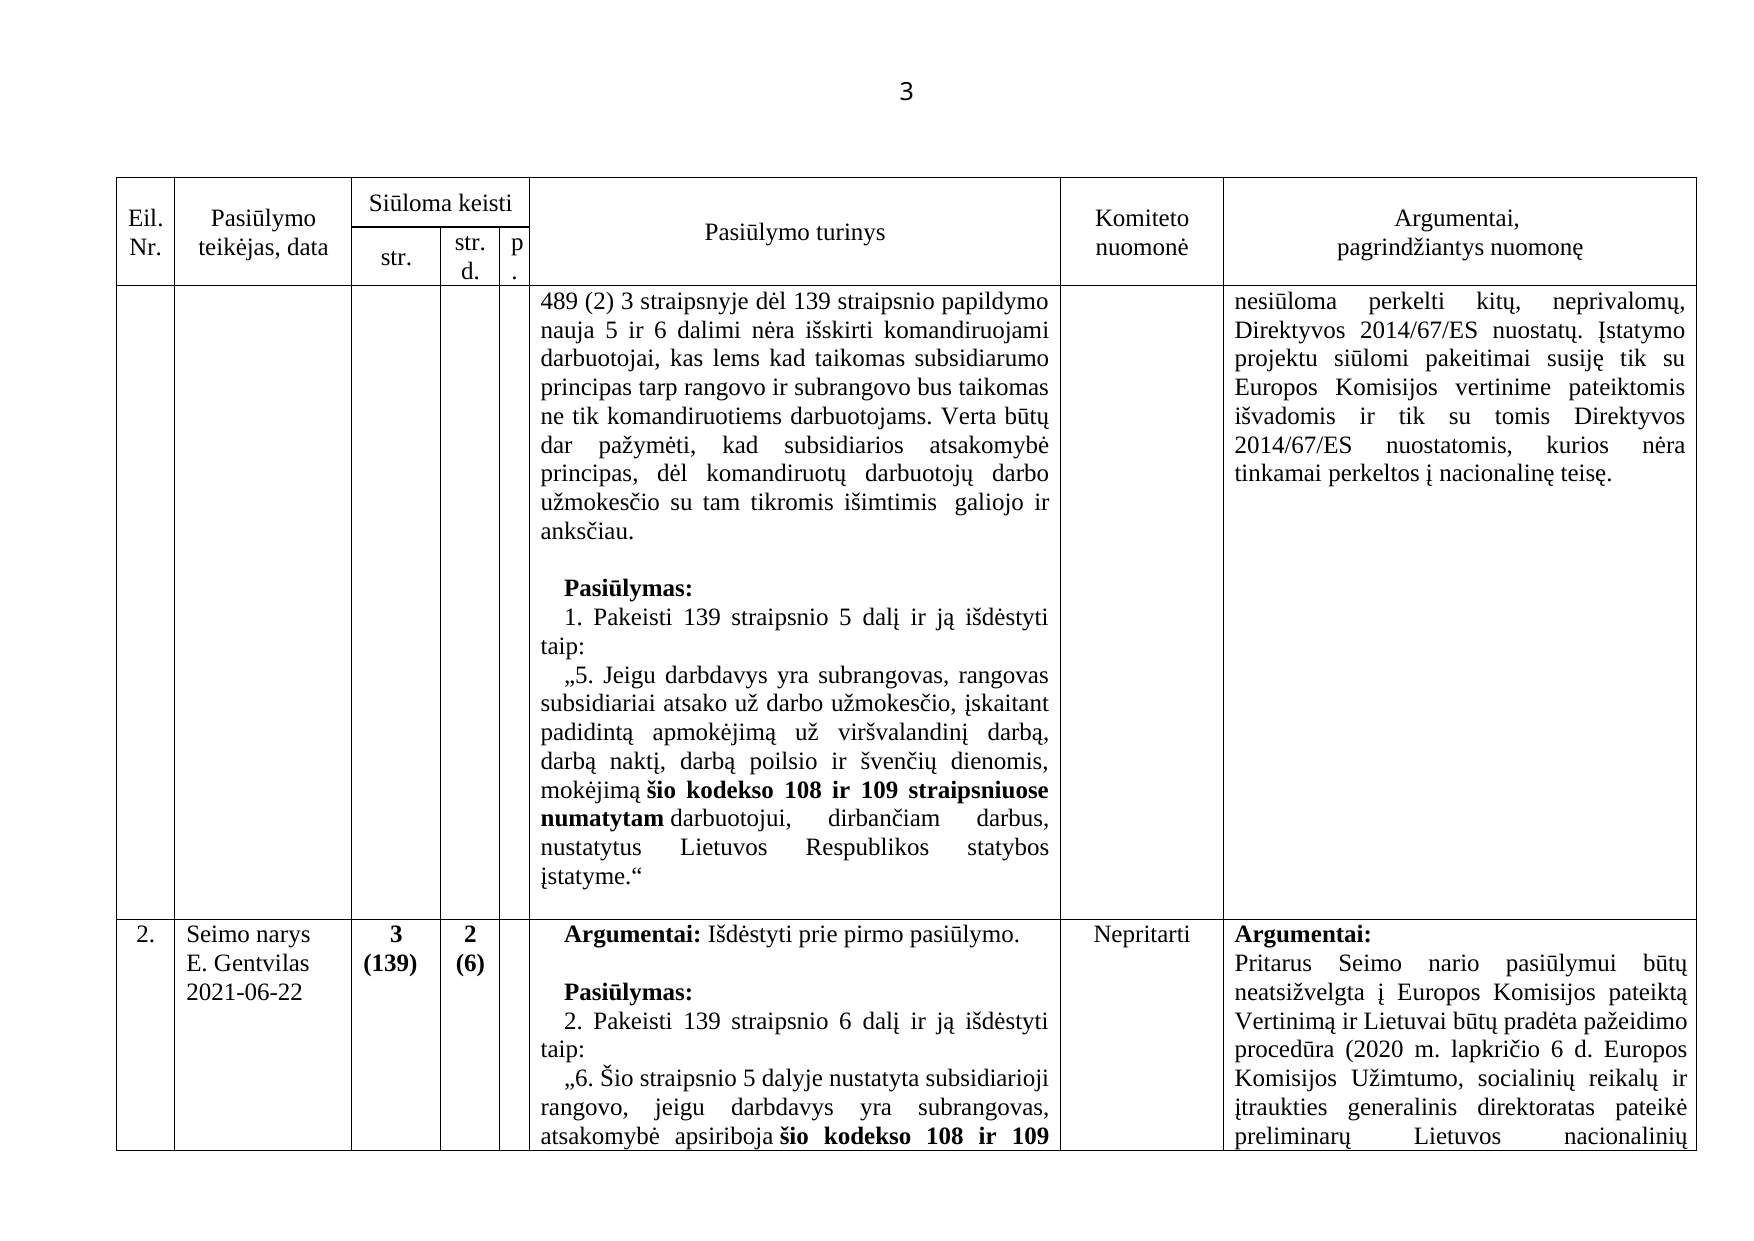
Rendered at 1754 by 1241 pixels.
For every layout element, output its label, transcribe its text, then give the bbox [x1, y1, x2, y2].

table_header Pasiūlymo teikėjas, data [175, 178, 351, 285]
table_cell 2. [117, 920, 174, 1149]
table_cell str. [352, 228, 440, 285]
table_header Argumentai, pagrindžiantys nuomonę [1224, 178, 1696, 285]
table_cell Argumentai: Išdėstyti prie pirmo pasiūlymo. Pasiūlymas: 2. Pakeisti 139 straipsnio 6 dalį ir ją išdėstyti taip: „6. Šio straipsnio 5 dalyje nustatyta subsidiarioji rangovo, jeigu darbdavys yra subrangovas, atsakomybė apsiriboja šio kodekso 108 ir 109 [530, 920, 1060, 1149]
table_cell Seimo narys E. Gentvilas 2021-06-22 [175, 920, 351, 1149]
table_header Siūloma keisti [352, 178, 529, 226]
table_cell [117, 286, 174, 918]
table_cell Nepritarti [1061, 920, 1223, 1149]
table_header Eil. Nr. [117, 178, 174, 285]
table_cell [500, 920, 529, 1149]
table_cell [1061, 286, 1223, 918]
table_cell 2 (6) [441, 920, 499, 1149]
table_cell 489 (2) 3 straipsnyje dėl 139 straipsnio papildymo nauja 5 ir 6 dalimi nėra išskirti komandiruojami darbuotojai, kas lems kad taikomas subsidiarumo principas tarp rangovo ir subrangovo bus taikomas ne tik komandiruotiems darbuotojams. Verta būtų dar pažymėti, kad subsidiarios atsakomybė principas, dėl komandiruotų darbuotojų darbo užmokesčio su tam tikromis išimtimis galiojo ir anksčiau. Pasiūlymas: 1. Pakeisti 139 straipsnio 5 dalį ir ją išdėstyti taip: „5. Jeigu darbdavys yra subrangovas, rangovas subsidiariai atsako už darbo užmokesčio, įskaitant padidintą apmokėjimą už viršvalandinį darbą, darbą naktį, darbą poilsio ir švenčių dienomis, mokėjimą šio kodekso 108 ir 109 straipsniuose numatytam darbuotojui, dirbančiam darbus, nustatytus Lietuvos Respublikos statybos įstatyme.“ [530, 286, 1060, 918]
table_cell nesiūloma perkelti kitų, neprivalomų, Direktyvos 2014/67/ES nuostatų. Įstatymo projektu siūlomi pakeitimai susiję tik su Europos Komisijos vertinime pateiktomis išvadomis ir tik su tomis Direktyvos 2014/67/ES nuostatomis, kurios nėra tinkamai perkeltos į nacionalinę teisę. [1224, 286, 1696, 918]
table_cell str. d. [441, 228, 499, 285]
table_cell 3 (139) [352, 920, 440, 1149]
table_cell [175, 286, 351, 918]
table_header Komiteto nuomonė [1061, 178, 1223, 285]
table_cell [441, 286, 499, 918]
table_header Pasiūlymo turinys [530, 178, 1060, 285]
table_cell p. [500, 228, 529, 285]
table_cell [352, 286, 440, 918]
table_cell Argumentai: Pritarus Seimo nario pasiūlymui būtų neatsižvelgta į Europos Komisijos pateiktą Vertinimą ir Lietuvai būtų pradėta pažeidimo procedūra (2020 m. lapkričio 6 d. Europos Komisijos Užimtumo, socialinių reikalų ir įtraukties generalinis direktoratas pateikė preliminarų Lietuvos nacionalinių [1224, 920, 1696, 1149]
table_cell [500, 286, 529, 918]
